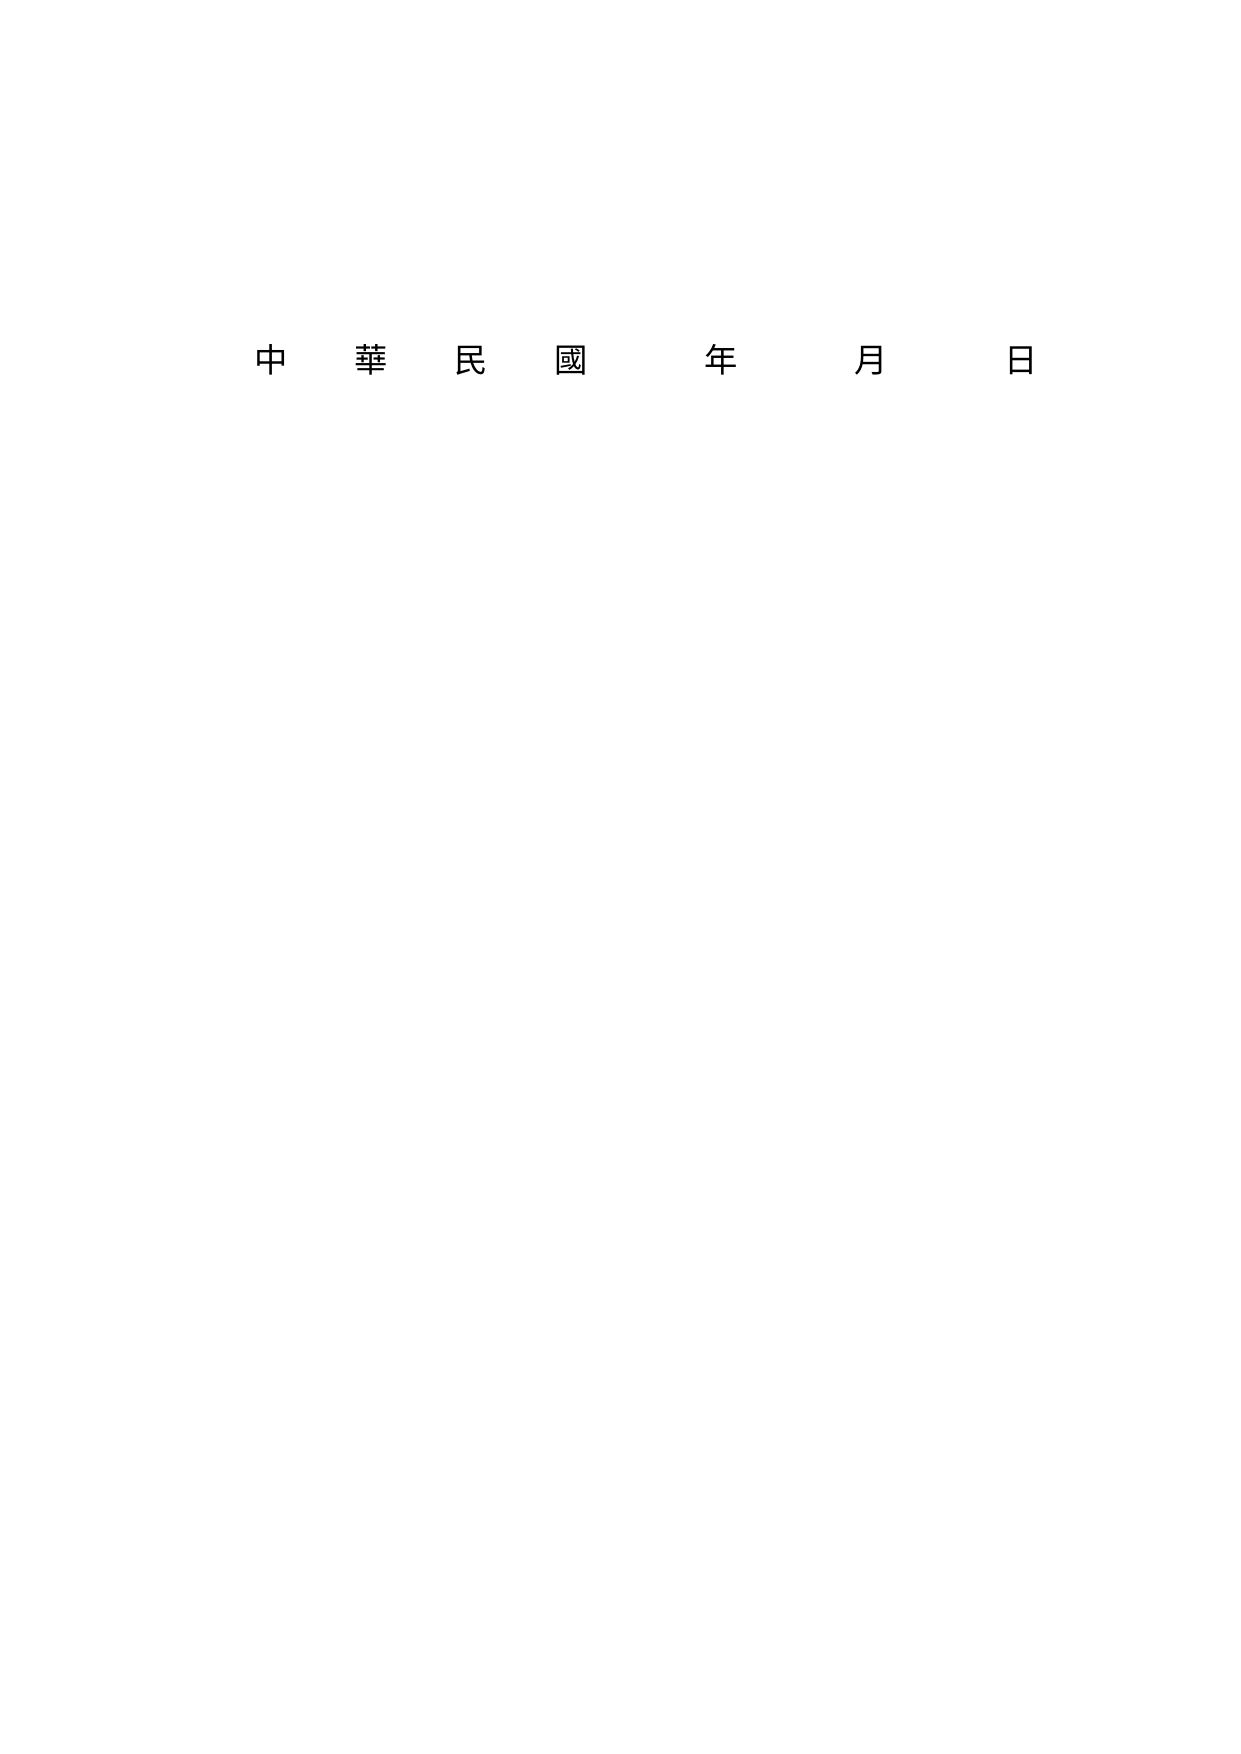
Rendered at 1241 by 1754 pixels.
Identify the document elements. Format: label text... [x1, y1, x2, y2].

text 中 華 民 國 年 月 日 [148, 317, 1092, 379]
